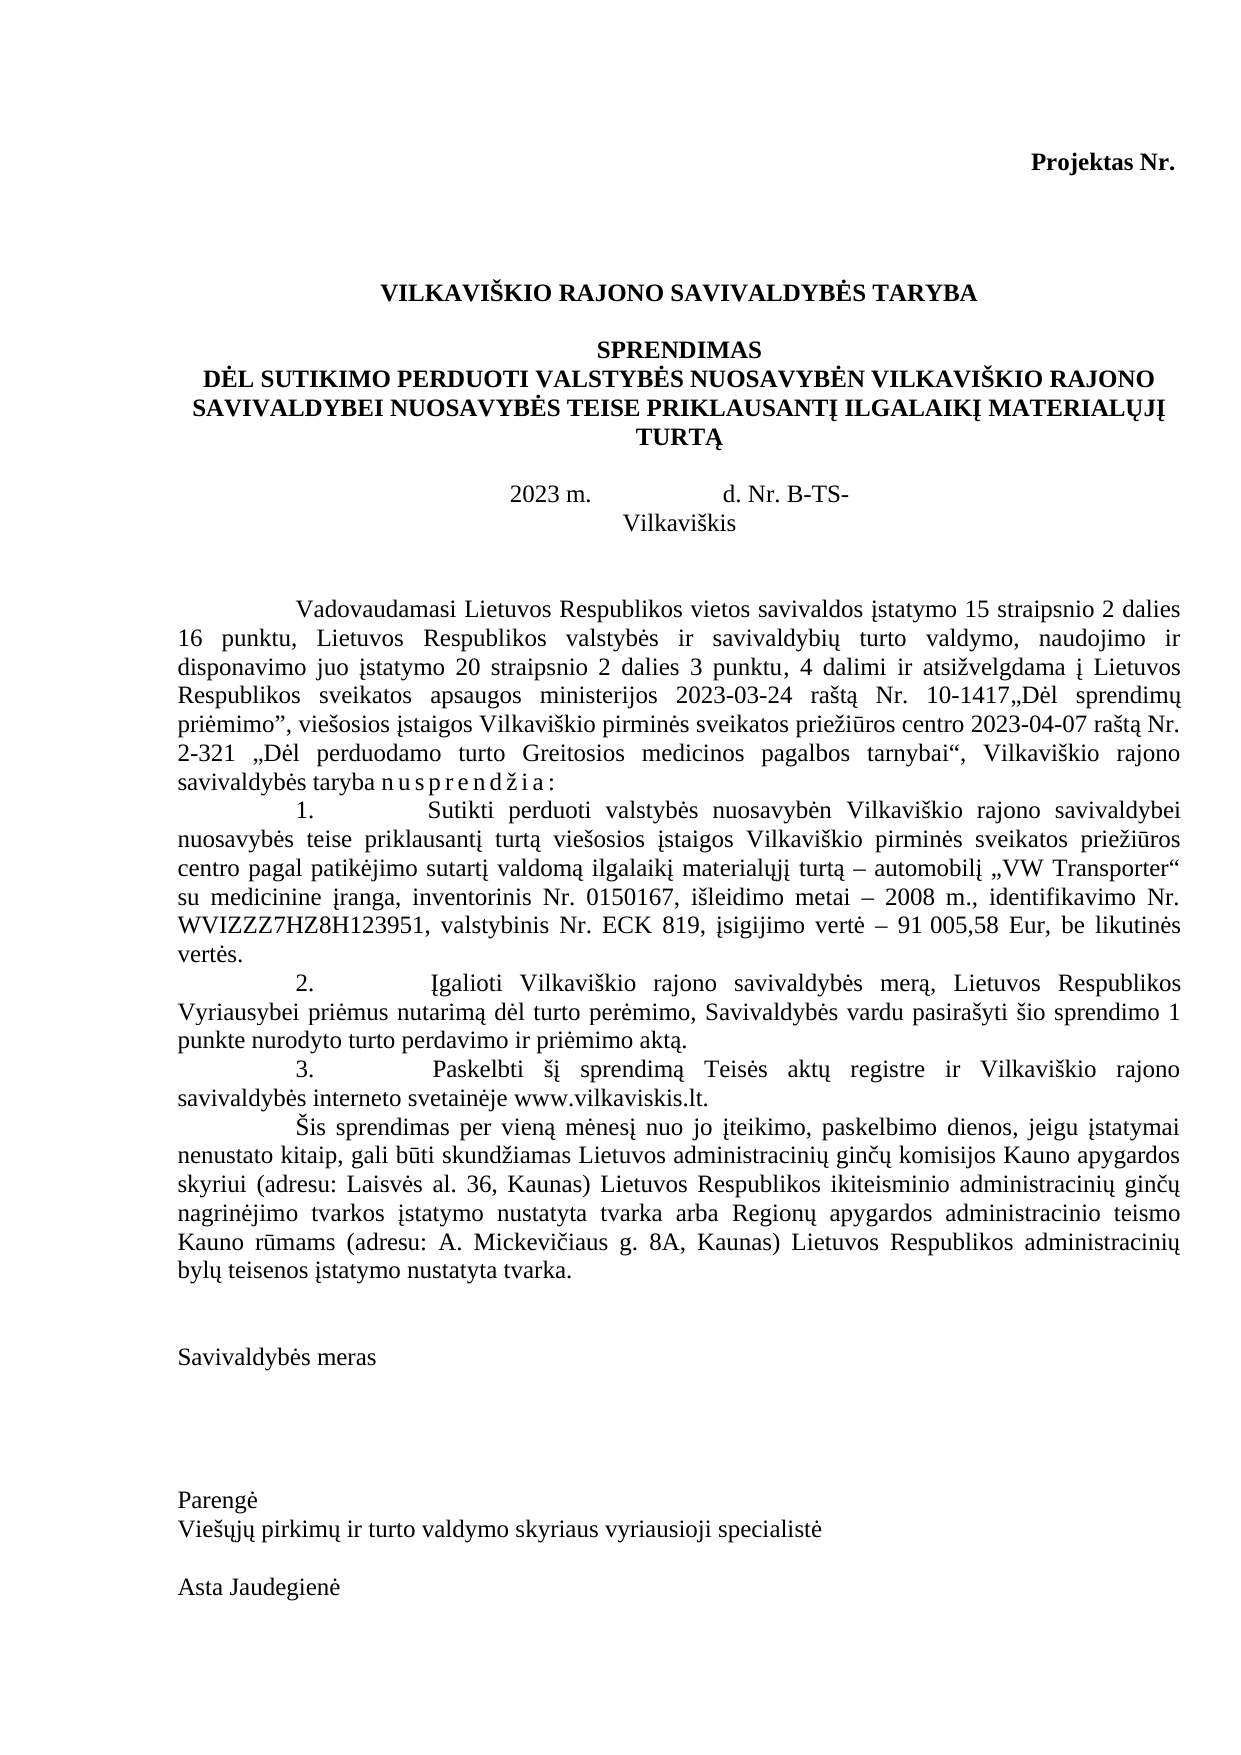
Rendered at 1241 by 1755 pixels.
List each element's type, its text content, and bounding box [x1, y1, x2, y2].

text 3. Paskelbti šį sprendimą Teisės aktų registre ir Vilkaviškio rajono savivaldybės interneto svetainėje www.vilkaviskis.lt. [177, 1054, 1181, 1112]
text 2. Įgalioti Vilkaviškio rajono savivaldybės merą, Lietuvos Respublikos Vyriausybei priėmus nutarimą dėl turto perėmimo, Savivaldybės vardu pasirašyti šio sprendimo 1 punkte nurodyto turto perdavimo ir priėmimo aktą. [177, 968, 1181, 1054]
text Asta Jaudegienė [177, 1572, 1181, 1600]
text Vilkaviškis [177, 508, 1181, 537]
text 1. Sutikti perduoti valstybės nuosavybėn Vilkaviškio rajono savivaldybei nuosavybės teise priklausantį turtą viešosios įstaigos Vilkaviškio pirminės sveikatos priežiūros centro pagal patikėjimo sutartį valdomą ilgalaikį materialųjį turtą – automobilį „VW Transporter“ su medicinine įranga, inventorinis Nr. 0150167, išleidimo metai – 2008 m., identifikavimo Nr. WVIZZZ7HZ8H123951, valstybinis Nr. ECK 819, įsigijimo vertė – 91 005,58 Eur, be likutinės vertės. [177, 795, 1181, 968]
text Dėl SUTIKIMO PERDUOTI VALSTYBĖS NUOSAVYBĖN VILKAVIŠKIO RAJONO SAVIVALDYBEI NUOSAVYBĖS TEISE PRIKLAUSANTĮ ILGALAIKĮ MATERIALŲJĮ TURTĄ [177, 364, 1181, 450]
text Savivaldybės meras [177, 1342, 1181, 1370]
text SPRENDIMAS [177, 335, 1181, 364]
text Projektas Nr. [177, 147, 1181, 176]
text 2023 m. d. Nr. B-TS- [177, 479, 1181, 508]
text VILKAVIŠKIO RAJONO SAVIVALDYBĖS TARYBA [177, 278, 1181, 307]
text Vadovaudamasi Lietuvos Respublikos vietos savivaldos įstatymo 15 straipsnio 2 dalies 16 punktu, Lietuvos Respublikos valstybės ir savivaldybių turto valdymo, naudojimo ir disponavimo juo įstatymo 20 straipsnio 2 dalies 3 punktu, 4 dalimi ir atsižvelgdama į Lietuvos Respublikos sveikatos apsaugos ministerijos 2023-03-24 raštą Nr. 10-1417„Dėl sprendimų priėmimo”, viešosios įstaigos Vilkaviškio pirminės sveikatos priežiūros centro 2023-04-07 raštą Nr. 2-321 „Dėl perduodamo turto Greitosios medicinos pagalbos tarnybai“, Vilkaviškio rajono savivaldybės taryba nusprendžia: [177, 594, 1181, 795]
text Šis sprendimas per vieną mėnesį nuo jo įteikimo, paskelbimo dienos, jeigu įstatymai nenustato kitaip, gali būti skundžiamas Lietuvos administracinių ginčų komisijos Kauno apygardos skyriui (adresu: Laisvės al. 36, Kaunas) Lietuvos Respublikos ikiteisminio administracinių ginčų nagrinėjimo tvarkos įstatymo nustatyta tvarka arba Regionų apygardos administracinio teismo Kauno rūmams (adresu: A. Mickevičiaus g. 8A, Kaunas) Lietuvos Respublikos administracinių bylų teisenos įstatymo nustatyta tvarka. [177, 1112, 1181, 1284]
text Viešųjų pirkimų ir turto valdymo skyriaus vyriausioji specialistė [177, 1514, 1181, 1543]
text Parengė [177, 1485, 1181, 1514]
